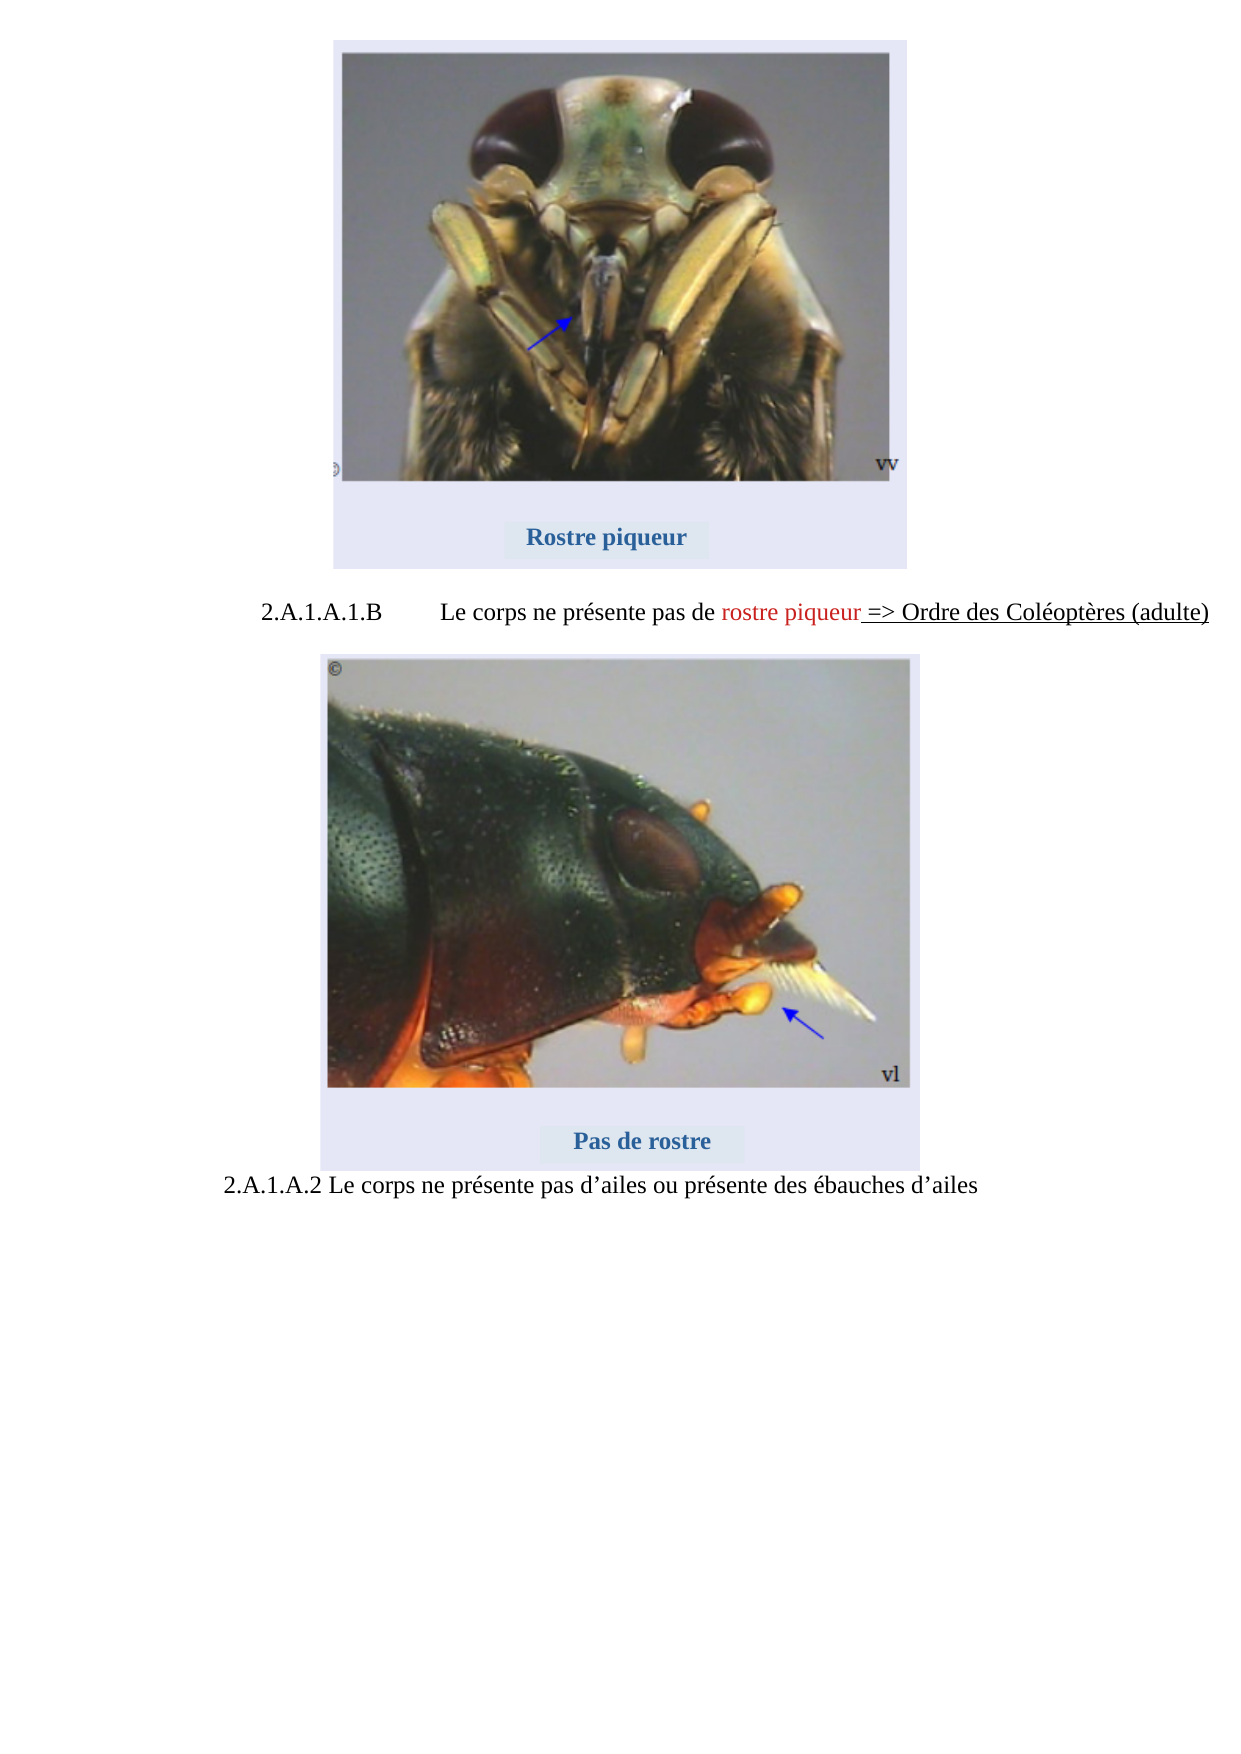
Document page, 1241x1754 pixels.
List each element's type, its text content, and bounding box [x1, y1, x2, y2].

picture [320, 654, 920, 1171]
list Le corps ne présente pas d’ailes ou présente des ébauches d’ailes [217, 1104, 1211, 1199]
list Le corps ne présente pas de rostre piqueur => Ordre des Coléoptères (adulte) [254, 597, 1211, 626]
picture [333, 40, 907, 569]
